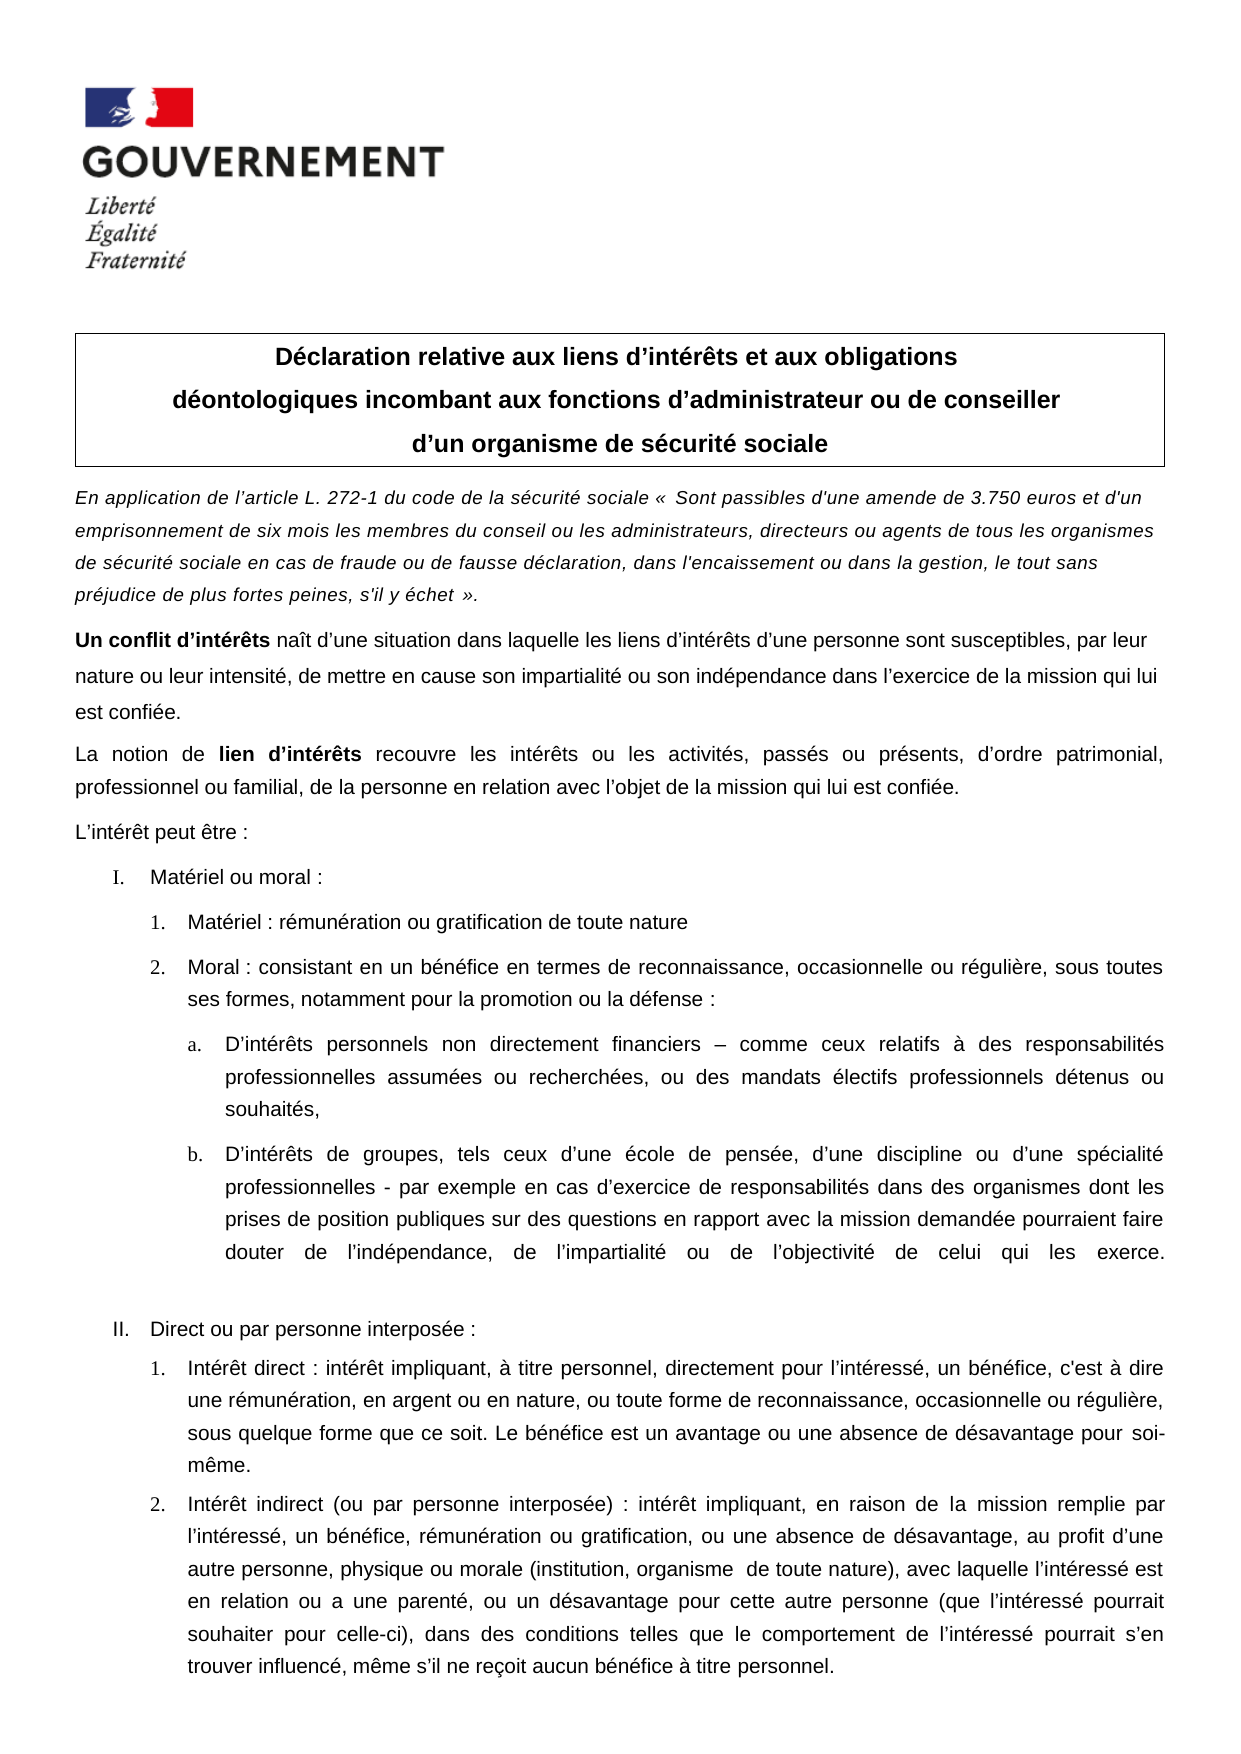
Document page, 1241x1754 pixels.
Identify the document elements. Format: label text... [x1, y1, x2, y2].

text La notion de lien d’intérêts recouvre les intérêts ou les activités, passés ou présents, d’ordre patrimonial, professionnel ou familial, de la personne en relation avec l’objet de la mission qui lui est confiée. [75, 736, 1165, 801]
list D’intérêts de groupes, tels ceux d’une école de pensée, d’une discipline ou d’une spécialité professionnelles - par exemple en cas d’exercice de responsabilités dans des organismes dont les prises de position publiques sur des questions en rapport avec la mission demandée pourraient faire douter de l’indépendance, de l’impartialité ou de l’objectivité de celui qui les exerce. [187, 1136, 1165, 1298]
list Moral : consistant en un bénéfice en termes de reconnaissance, occasionnelle ou régulière, sous toutes ses formes, notamment pour la promotion ou la défense : [150, 948, 1165, 1013]
text En application de l’article L. 272-1 du code de la sécurité sociale « Sont passibles d'une amende de 3.750 euros et d'un emprisonnement de six mois les membres du conseil ou les administrateurs, directeurs ou agents de tous les organismes de sécurité sociale en cas de fraude ou de fausse déclaration, dans l'encaissement ou dans la gestion, le tout sans préjudice de plus fortes peines, s'il y échet ». [75, 487, 1165, 606]
text Un conflit d’intérêts naît d’une situation dans laquelle les liens d’intérêts d’une personne sont susceptibles, par leur nature ou leur intensité, de mettre en cause son impartialité ou son indépendance dans l’exercice de la mission qui lui est confiée. [75, 628, 1165, 724]
list D’intérêts personnels non directement financiers – comme ceux relatifs à des responsabilités professionnelles assumées ou recherchées, ou des mandats électifs professionnels détenus ou souhaités, [187, 1026, 1165, 1123]
list Intérêt direct : intérêt impliquant, à titre personnel, directement pour l’intéressé, un bénéfice, c'est à dire une rémunération, en argent ou en nature, ou toute forme de reconnaissance, occasionnelle ou régulière, sous quelque forme que ce soit. Le bénéfice est un avantage ou une absence de désavantage pour soi-même. [150, 1349, 1165, 1479]
list Intérêt indirect (ou par personne interposée) : intérêt impliquant, en raison de la mission remplie par l’intéressé, un bénéfice, rémunération ou gratification, ou une absence de désavantage, au profit d’une autre personne, physique ou morale (institution, organisme de toute nature), avec laquelle l’intéressé est en relation ou a une parenté, ou un désavantage pour cette autre personne (que l’intéressé pourrait souhaiter pour celle-ci), dans des conditions telles que le comportement de l’intéressé pourrait s’en trouver influencé, même s’il ne reçoit aucun bénéfice à titre personnel. [150, 1485, 1165, 1680]
text L’intérêt peut être : [75, 813, 1134, 846]
list Matériel ou moral : [112, 858, 1165, 891]
list Direct ou par personne interposée : [112, 1311, 1165, 1343]
list Matériel : rémunération ou gratification de toute nature [150, 903, 1165, 936]
text Déclaration relative aux liens d’intérêts et aux obligations déontologiques incombant aux fonctions d’administrateur ou de conseiller d’un organisme de sécurité sociale [76, 334, 1164, 466]
